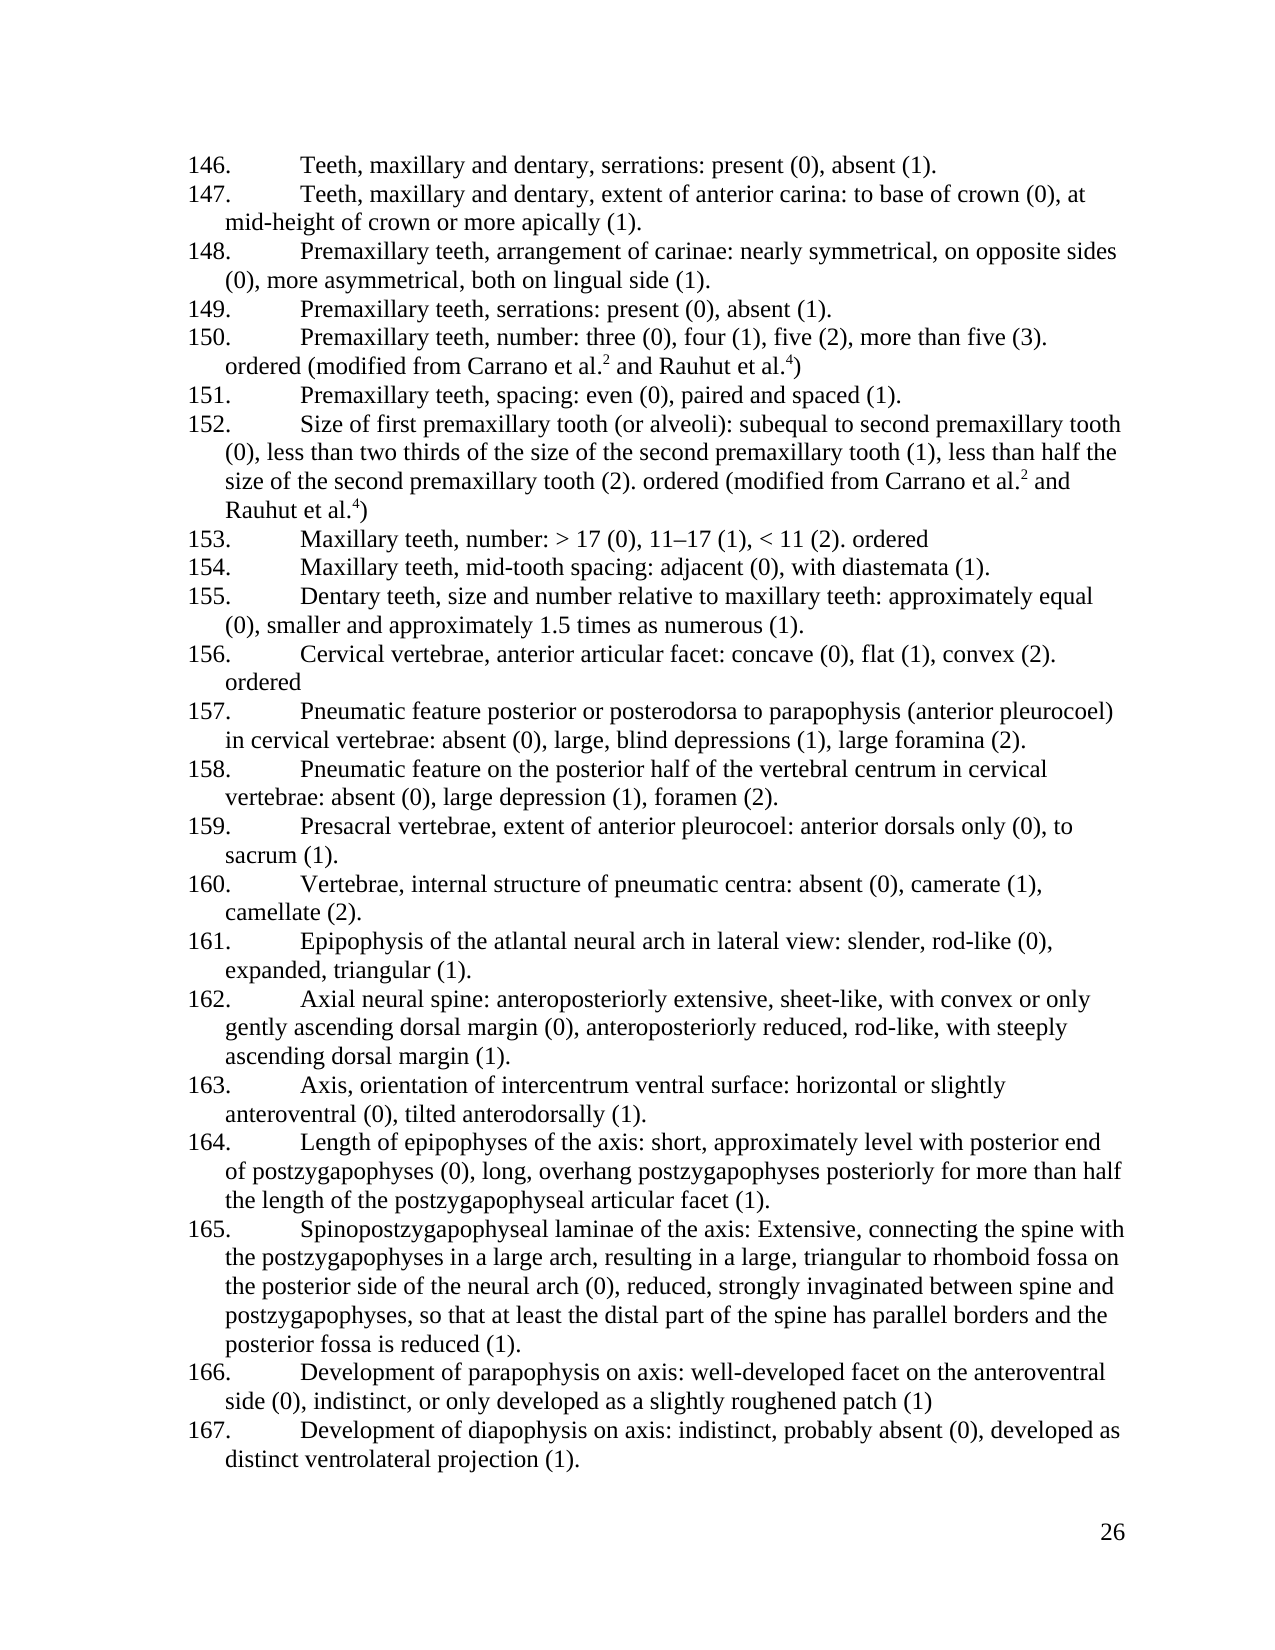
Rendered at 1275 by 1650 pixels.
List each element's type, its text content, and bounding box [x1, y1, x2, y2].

list Premaxillary teeth, arrangement of carinae: nearly symmetrical, on opposite sides (0), more asymmetrical, both on lingual side (1). [187, 236, 1125, 294]
list Size of first premaxillary tooth (or alveoli): subequal to second premaxillary tooth (0), less than two thirds of the size of the second premaxillary tooth (1), less than half the size of the second premaxillary tooth (2). ordered (modified from Carrano et al.2 and Rauhut et al.4) [187, 409, 1125, 524]
list Maxillary teeth, number: > 17 (0), 11–17 (1), < 11 (2). ordered [187, 524, 1125, 552]
list Premaxillary teeth, number: three (0), four (1), five (2), more than five (3). ordered (modified from Carrano et al.2 and Rauhut et al.4) [187, 322, 1125, 380]
list Teeth, maxillary and dentary, serrations: present (0), absent (1). [187, 150, 1125, 179]
list Development of parapophysis on axis: well-developed facet on the anteroventral side (0), indistinct, or only developed as a slightly roughened patch (1) [187, 1357, 1125, 1415]
list Cervical vertebrae, anterior articular facet: concave (0), flat (1), convex (2). ordered [187, 639, 1125, 696]
list Pneumatic feature on the posterior half of the vertebral centrum in cervical vertebrae: absent (0), large depression (1), foramen (2). [187, 754, 1125, 811]
list Dentary teeth, size and number relative to maxillary teeth: approximately equal (0), smaller and approximately 1.5 times as numerous (1). [187, 581, 1125, 639]
list Pneumatic feature posterior or posterodorsa to parapophysis (anterior pleurocoel) in cervical vertebrae: absent (0), large, blind depressions (1), large foramina (2). [187, 696, 1125, 754]
list Teeth, maxillary and dentary, extent of anterior carina: to base of crown (0), at mid-height of crown or more apically (1). [187, 179, 1125, 236]
list Epipophysis of the atlantal neural arch in lateral view: slender, rod-like (0), expanded, triangular (1). [187, 926, 1125, 984]
list Spinopostzygapophyseal laminae of the axis: Extensive, connecting the spine with the postzygapophyses in a large arch, resulting in a large, triangular to rhomboid fossa on the posterior side of the neural arch (0), reduced, strongly invaginated between spine and postzygapophyses, so that at least the distal part of the spine has parallel borders and the posterior fossa is reduced (1). [187, 1214, 1125, 1357]
list Presacral vertebrae, extent of anterior pleurocoel: anterior dorsals only (0), to sacrum (1). [187, 811, 1125, 869]
list Axial neural spine: anteroposteriorly extensive, sheet-like, with convex or only gently ascending dorsal margin (0), anteroposteriorly reduced, rod-like, with steeply ascending dorsal margin (1). [187, 984, 1125, 1070]
list Vertebrae, internal structure of pneumatic centra: absent (0), camerate (1), camellate (2). [187, 869, 1125, 926]
list Length of epipophyses of the axis: short, approximately level with posterior end of postzygapophyses (0), long, overhang postzygapophyses posteriorly for more than half the length of the postzygapophyseal articular facet (1). [187, 1127, 1125, 1214]
list Maxillary teeth, mid-tooth spacing: adjacent (0), with diastemata (1). [187, 552, 1125, 581]
list Development of diapophysis on axis: indistinct, probably absent (0), developed as distinct ventrolateral projection (1). [187, 1415, 1125, 1472]
list Premaxillary teeth, serrations: present (0), absent (1). [187, 294, 1125, 322]
list Premaxillary teeth, spacing: even (0), paired and spaced (1). [187, 380, 1125, 409]
list Axis, orientation of intercentrum ventral surface: horizontal or slightly anteroventral (0), tilted anterodorsally (1). [187, 1070, 1125, 1127]
